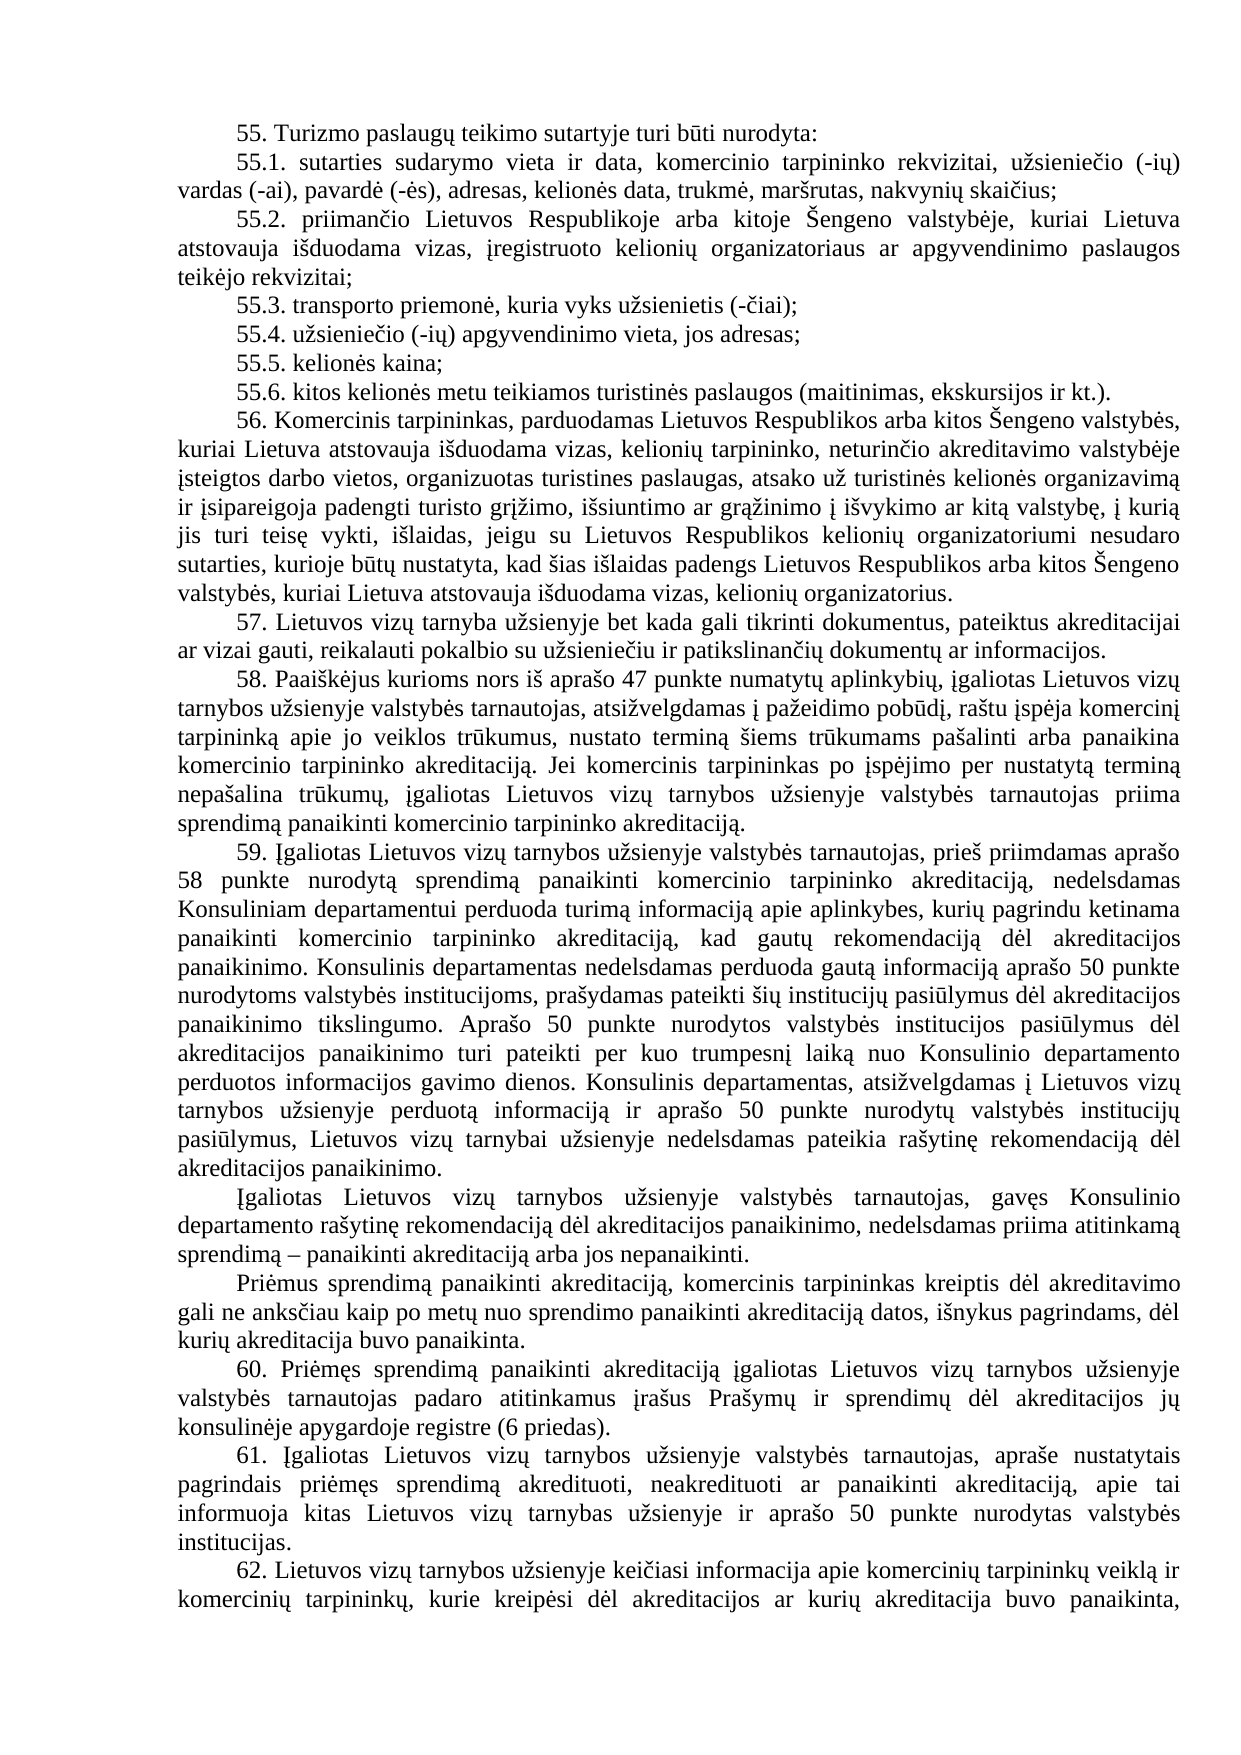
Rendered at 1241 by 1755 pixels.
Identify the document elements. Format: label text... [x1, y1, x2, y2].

text 55.6. kitos kelionės metu teikiamos turistinės paslaugos (maitinimas, ekskursijos ir kt.). [177, 377, 1181, 406]
text 62. Lietuvos vizų tarnybos užsienyje keičiasi informacija apie komercinių tarpininkų veiklą ir komercinių tarpininkų, kurie kreipėsi dėl akreditacijos ar kurių akreditacija buvo panaikinta, [177, 1556, 1181, 1613]
text 60. Priėmęs sprendimą panaikinti akreditaciją įgaliotas Lietuvos vizų tarnybos užsienyje valstybės tarnautojas padaro atitinkamus įrašus Prašymų ir sprendimų dėl akreditacijos jų konsulinėje apygardoje registre (6 priedas). [177, 1354, 1181, 1441]
text 58. Paaiškėjus kurioms nors iš aprašo 47 punkte numatytų aplinkybių, įgaliotas Lietuvos vizų tarnybos užsienyje valstybės tarnautojas, atsižvelgdamas į pažeidimo pobūdį, raštu įspėja komercinį tarpininką apie jo veiklos trūkumus, nustato terminą šiems trūkumams pašalinti arba panaikina komercinio tarpininko akreditaciją. Jei komercinis tarpininkas po įspėjimo per nustatytą terminą nepašalina trūkumų, įgaliotas Lietuvos vizų tarnybos užsienyje valstybės tarnautojas priima sprendimą panaikinti komercinio tarpininko akreditaciją. [177, 664, 1181, 837]
text Priėmus sprendimą panaikinti akreditaciją, komercinis tarpininkas kreiptis dėl akreditavimo gali ne anksčiau kaip po metų nuo sprendimo panaikinti akreditaciją datos, išnykus pagrindams, dėl kurių akreditacija buvo panaikinta. [177, 1268, 1181, 1354]
text 55.3. transporto priemonė, kuria vyks užsienietis (-čiai); [177, 291, 1181, 319]
text 55.2. priimančio Lietuvos Respublikoje arba kitoje Šengeno valstybėje, kuriai Lietuva atstovauja išduodama vizas, įregistruoto kelionių organizatoriaus ar apgyvendinimo paslaugos teikėjo rekvizitai; [177, 204, 1181, 291]
text 57. Lietuvos vizų tarnyba užsienyje bet kada gali tikrinti dokumentus, pateiktus akreditacijai ar vizai gauti, reikalauti pokalbio su užsieniečiu ir patikslinančių dokumentų ar informacijos. [177, 607, 1181, 664]
text Įgaliotas Lietuvos vizų tarnybos užsienyje valstybės tarnautojas, gavęs Konsulinio departamento rašytinę rekomendaciją dėl akreditacijos panaikinimo, nedelsdamas priima atitinkamą sprendimą – panaikinti akreditaciją arba jos nepanaikinti. [177, 1182, 1181, 1268]
text 59. Įgaliotas Lietuvos vizų tarnybos užsienyje valstybės tarnautojas, prieš priimdamas aprašo 58 punkte nurodytą sprendimą panaikinti komercinio tarpininko akreditaciją, nedelsdamas Konsuliniam departamentui perduoda turimą informaciją apie aplinkybes, kurių pagrindu ketinama panaikinti komercinio tarpininko akreditaciją, kad gautų rekomendaciją dėl akreditacijos panaikinimo. Konsulinis departamentas nedelsdamas perduoda gautą informaciją aprašo 50 punkte nurodytoms valstybės institucijoms, prašydamas pateikti šių institucijų pasiūlymus dėl akreditacijos panaikinimo tikslingumo. Aprašo 50 punkte nurodytos valstybės institucijos pasiūlymus dėl akreditacijos panaikinimo turi pateikti per kuo trumpesnį laiką nuo Konsulinio departamento perduotos informacijos gavimo dienos. Konsulinis departamentas, atsižvelgdamas į Lietuvos vizų tarnybos užsienyje perduotą informaciją ir aprašo 50 punkte nurodytų valstybės institucijų pasiūlymus, Lietuvos vizų tarnybai užsienyje nedelsdamas pateikia rašytinę rekomendaciją dėl akreditacijos panaikinimo. [177, 837, 1181, 1182]
text 55.1. sutarties sudarymo vieta ir data, komercinio tarpininko rekvizitai, užsieniečio (-ių) vardas (-ai), pavardė (-ės), adresas, kelionės data, trukmė, maršrutas, nakvynių skaičius; [177, 147, 1181, 204]
text 56. Komercinis tarpininkas, parduodamas Lietuvos Respublikos arba kitos Šengeno valstybės, kuriai Lietuva atstovauja išduodama vizas, kelionių tarpininko, neturinčio akreditavimo valstybėje įsteigtos darbo vietos, organizuotas turistines paslaugas, atsako už turistinės kelionės organizavimą ir įsipareigoja padengti turisto grįžimo, išsiuntimo ar grąžinimo į išvykimo ar kitą valstybę, į kurią jis turi teisę vykti, išlaidas, jeigu su Lietuvos Respublikos kelionių organizatoriumi nesudaro sutarties, kurioje būtų nustatyta, kad šias išlaidas padengs Lietuvos Respublikos arba kitos Šengeno valstybės, kuriai Lietuva atstovauja išduodama vizas, kelionių organizatorius. [177, 406, 1181, 607]
text 55.4. užsieniečio (-ių) apgyvendinimo vieta, jos adresas; [177, 319, 1181, 348]
text 55. Turizmo paslaugų teikimo sutartyje turi būti nurodyta: [177, 118, 1181, 147]
text 55.5. kelionės kaina; [177, 348, 1181, 377]
text 61. Įgaliotas Lietuvos vizų tarnybos užsienyje valstybės tarnautojas, apraše nustatytais pagrindais priėmęs sprendimą akredituoti, neakredituoti ar panaikinti akreditaciją, apie tai informuoja kitas Lietuvos vizų tarnybas užsienyje ir aprašo 50 punkte nurodytas valstybės institucijas. [177, 1441, 1181, 1556]
